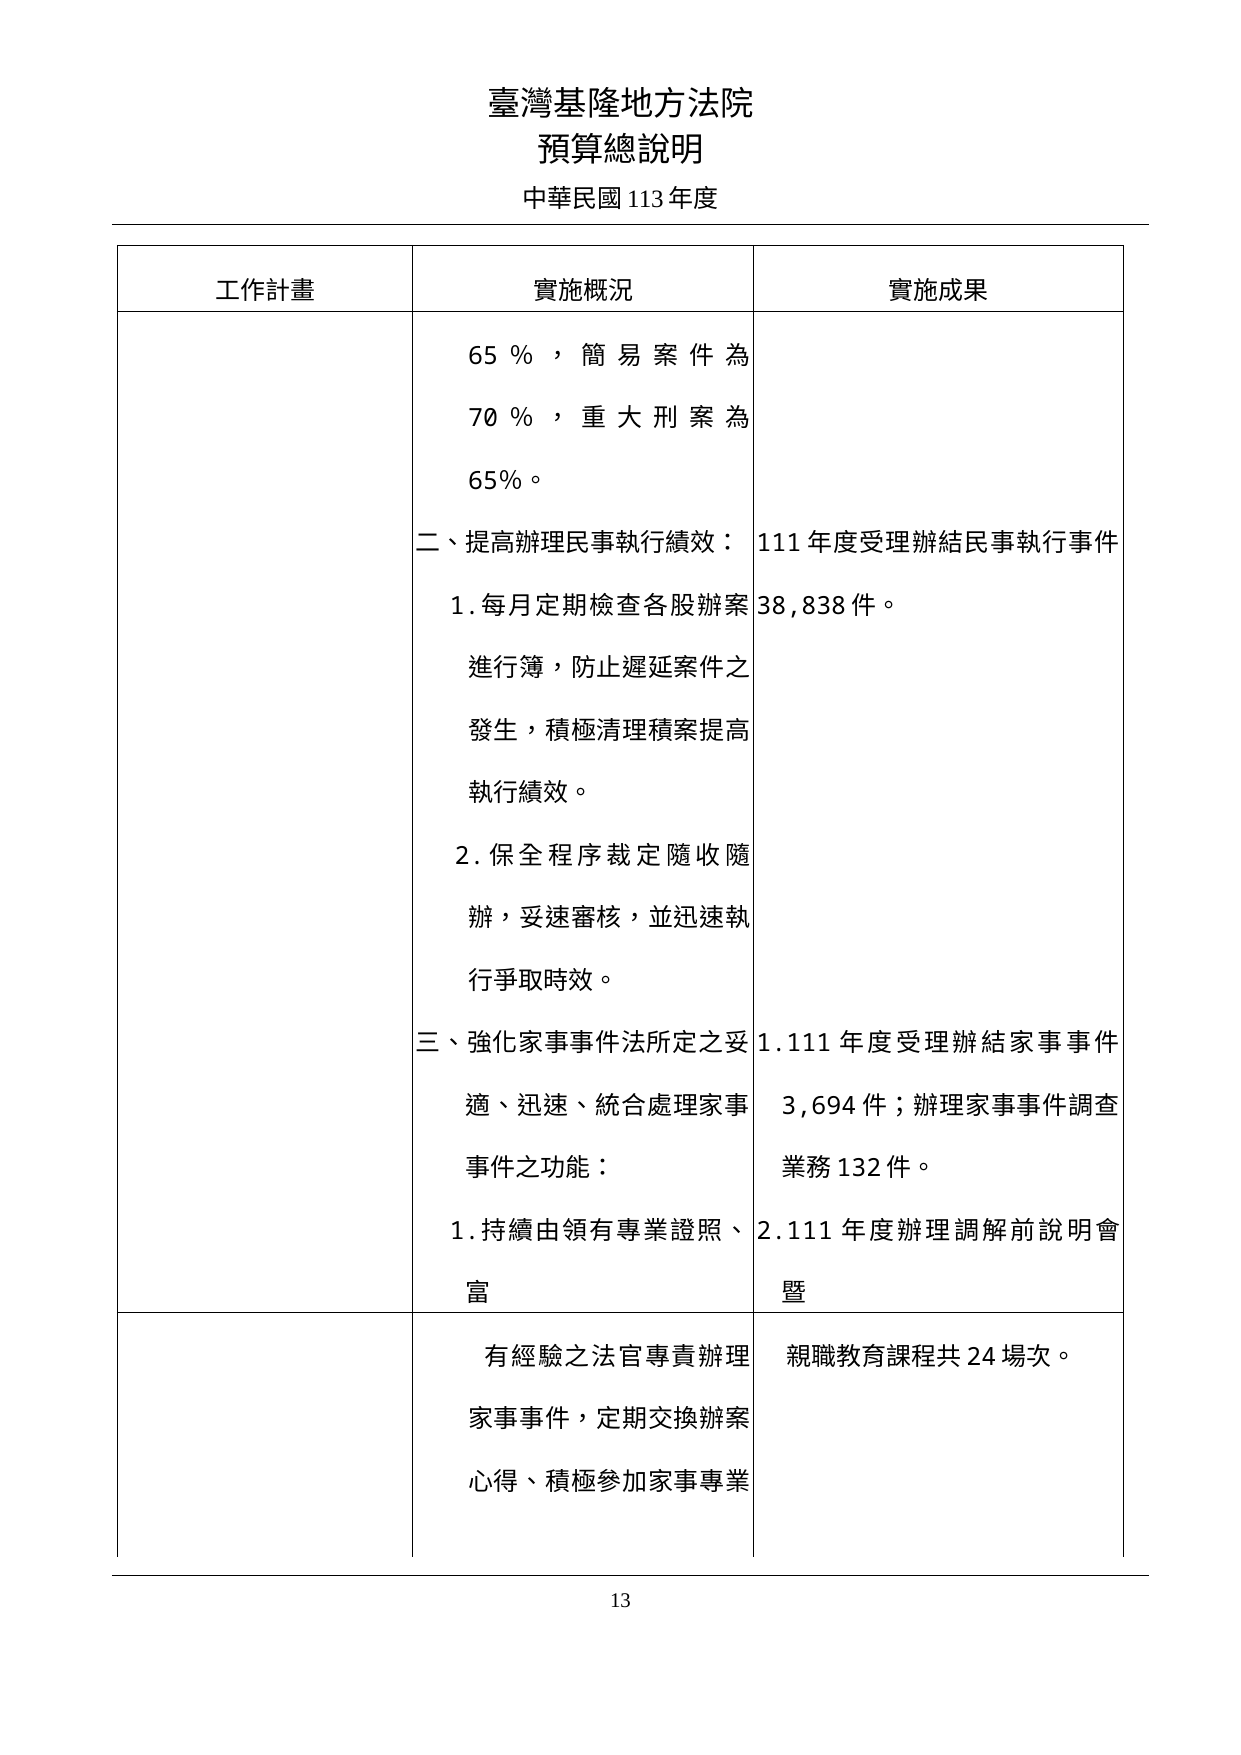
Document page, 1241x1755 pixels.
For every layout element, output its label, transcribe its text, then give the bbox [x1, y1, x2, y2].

table_cell 親職教育課程共24場次。 [754, 1313, 1123, 1557]
table_cell 1.111年度受理辦結家事事件3,694件；辦理家事事件調查業務132件。 2.111年度辦理調解前說明會暨 [754, 999, 1123, 1312]
table_cell [754, 312, 1123, 499]
table_cell [118, 312, 412, 499]
table_cell [118, 999, 412, 1312]
table_cell 有經驗之法官專責辦理家事事件，定期交換辦案心得、積極參加家事專業 [413, 1313, 753, 1557]
table_cell [118, 1313, 412, 1557]
table_cell [118, 499, 412, 999]
table_cell 111年度受理辦結民事執行事件38,838件。 [754, 499, 1123, 999]
table_cell 65％，簡易案件為70％，重大刑案為65％。 [413, 312, 753, 499]
table_header 實施成果 [754, 246, 1123, 311]
table_cell 二、提高辦理民事執行績效： 1.每月定期檢查各股辦案進行簿，防止遲延案件之發生，積極清理積案提高執行績效。 2.保全程序裁定隨收隨辦，妥速審核，並迅速執行爭取時效。 [413, 499, 753, 999]
table_header 工作計畫 [118, 246, 412, 311]
table_header 實施概況 [413, 246, 753, 311]
table_cell 三、強化家事事件法所定之妥適、迅速、統合處理家事事件之功能： 1.持續由領有專業證照、富 [413, 999, 753, 1312]
